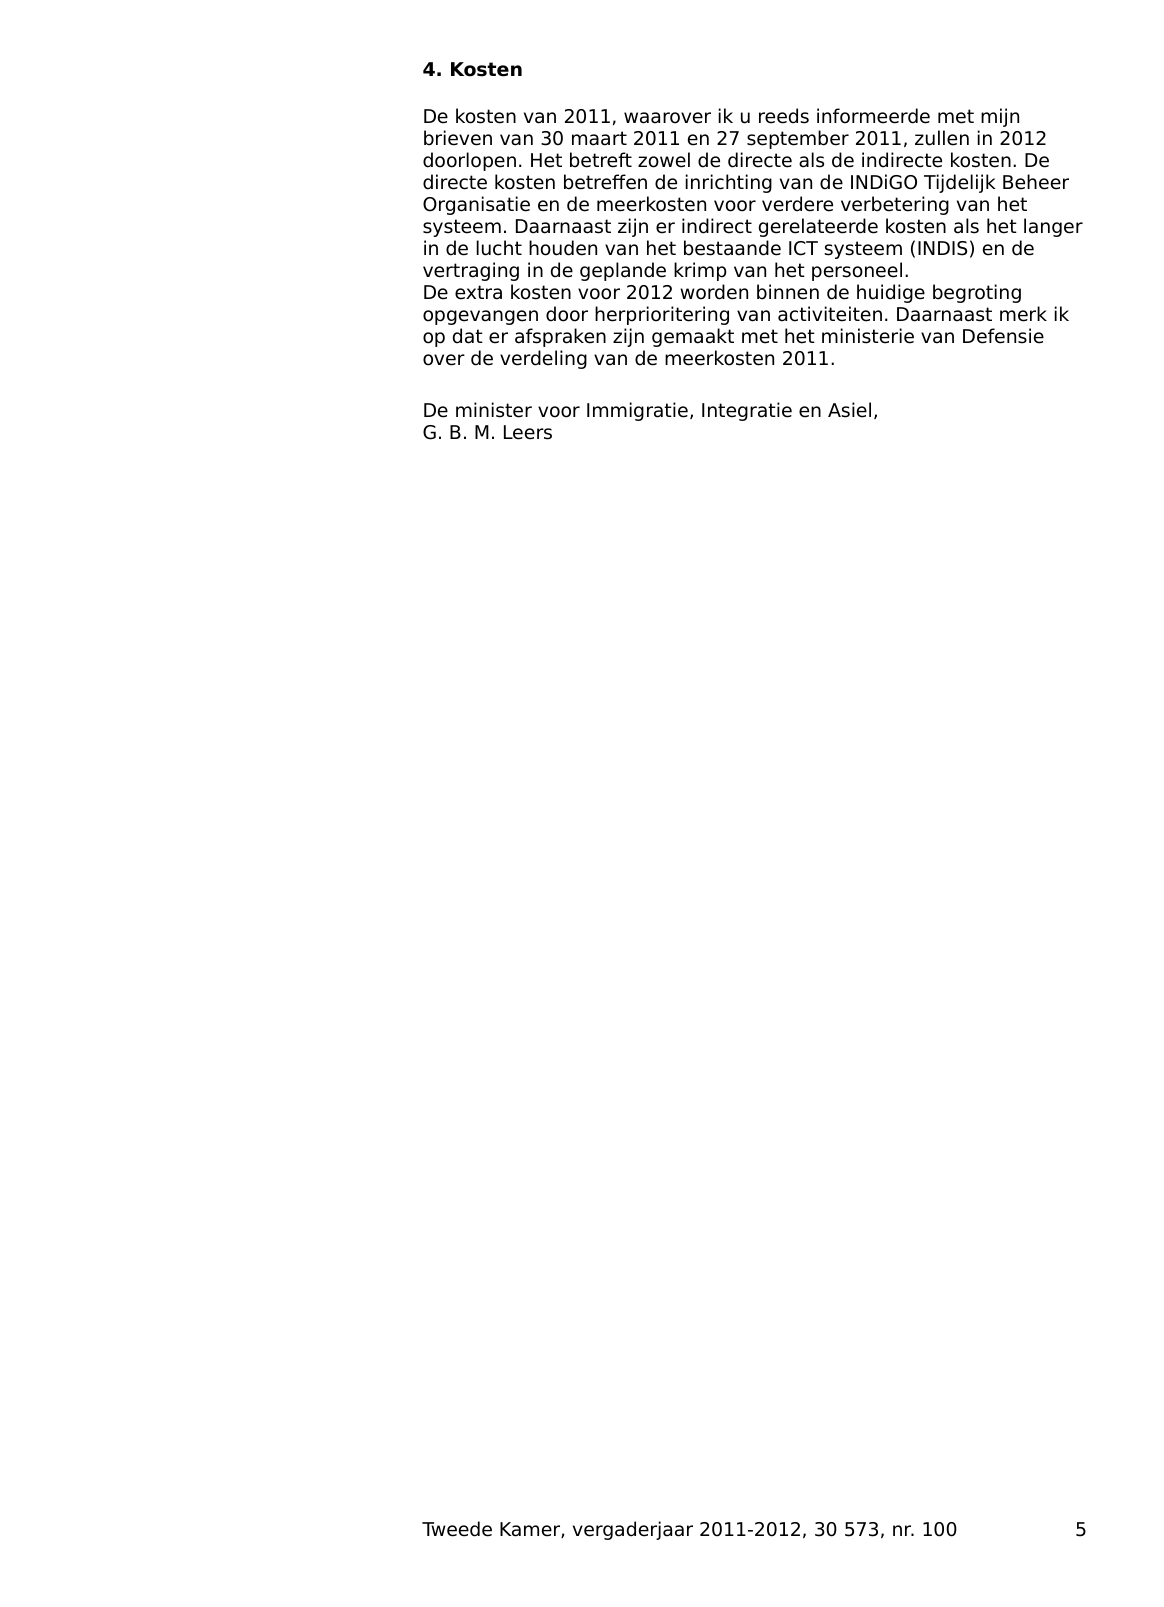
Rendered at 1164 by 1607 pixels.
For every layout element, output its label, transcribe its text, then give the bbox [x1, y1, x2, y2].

text De extra kosten voor 2012 worden binnen de huidige begroting opgevangen door herprioritering van activiteiten. Daarnaast merk ik op dat er afspraken zijn gemaakt met het ministerie van Defensie over de verdeling van de meerkosten 2011. [422, 282, 1087, 370]
text De kosten van 2011, waarover ik u reeds informeerde met mijn brieven van 30 maart 2011 en 27 september 2011, zullen in 2012 doorlopen. Het betreft zowel de directe als de indirecte kosten. De directe kosten betreffen de inrichting van de INDiGO Tijdelijk Beheer Organisatie en de meerkosten voor verdere verbetering van het systeem. Daarnaast zijn er indirect gerelateerde kosten als het langer in de lucht houden van het bestaande ICT systeem (INDIS) en de vertraging in de geplande krimp van het personeel. [422, 106, 1087, 282]
subtitle 4. Kosten [422, 59, 1087, 81]
text De minister voor Immigratie, Integratie en Asiel, G. B. M. Leers [422, 400, 1087, 444]
